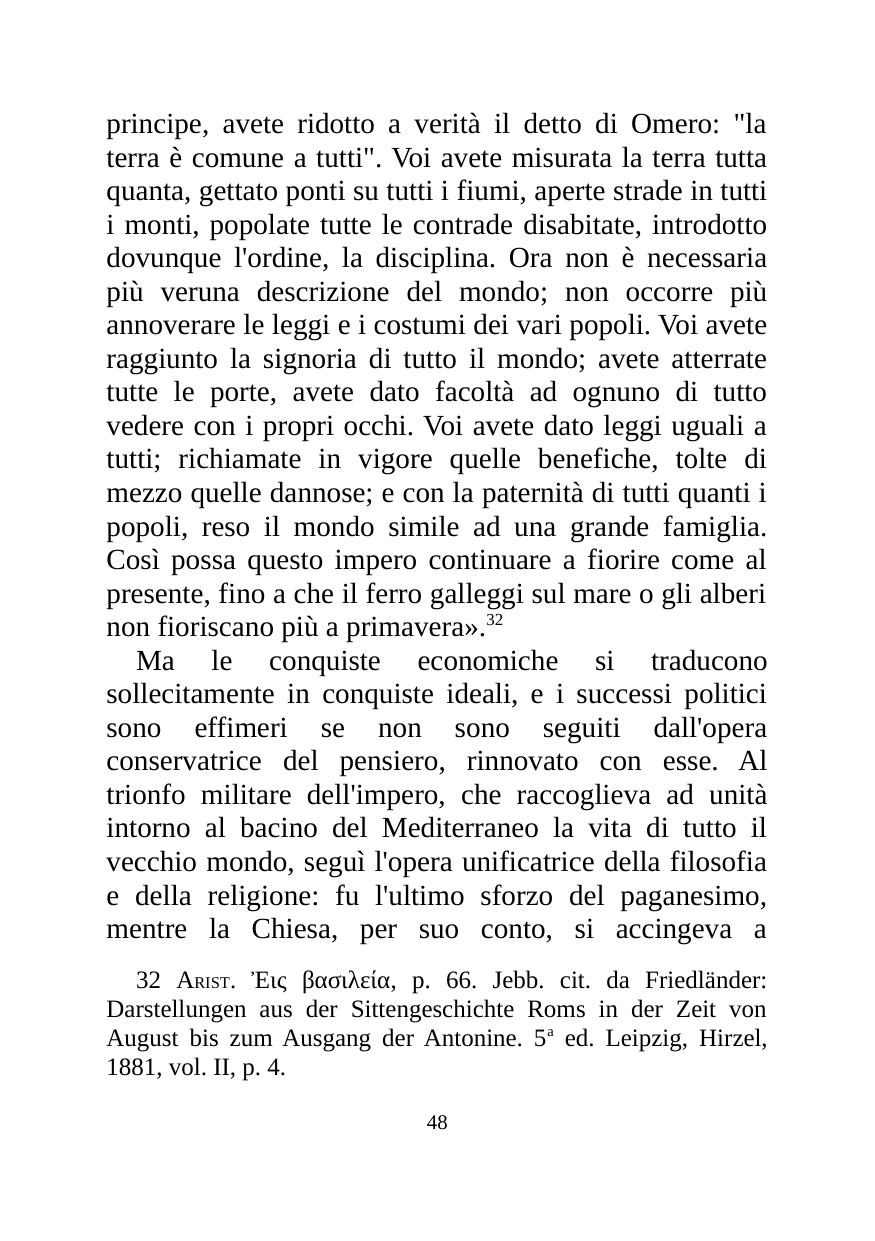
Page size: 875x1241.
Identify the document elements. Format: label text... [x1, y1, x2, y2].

text principe, avete ridotto a verità il detto di Omero: "la terra è comune a tutti". Voi avete misurata la terra tutta quanta, gettato ponti su tutti i fiumi, aperte strade in tutti i monti, popolate tutte le contrade disabitate, introdotto dovunque l'ordine, la disciplina. Ora non è necessaria più veruna descrizione del mondo; non occorre più annoverare le leggi e i costumi dei vari popoli. Voi avete raggiunto la signoria di tutto il mondo; avete atterrate tutte le porte, avete dato facoltà ad ognuno di tutto vedere con i propri occhi. Voi avete dato leggi uguali a tutti; richiamate in vigore quelle benefiche, tolte di mezzo quelle dannose; e con la paternità di tutti quanti i popoli, reso il mondo simile ad una grande famiglia. Così possa questo impero continuare a fiorire come al presente, fino a che il ferro galleggi sul mare o gli alberi non fioriscano più a primavera». [106, 106, 768, 643]
text Arist. Ἐις βασιλεία, p. 66. Jebb. cit. da Friedländer: Darstellungen aus der Sittengeschichte Roms in der Zeit von August bis zum Ausgang der Antonine. 5a ed. Leipzig, Hirzel, 1881, vol. II, p. 4. [106, 965, 768, 1080]
text Ma le conquiste economiche si traducono sollecitamente in conquiste ideali, e i successi politici sono effimeri se non sono seguiti dall'opera conservatrice del pensiero, rinnovato con esse. Al trionfo militare dell'impero, che raccoglieva ad unità intorno al bacino del Mediterraneo la vita di tutto il vecchio mondo, seguì l'opera unificatrice della filosofia e della religione: fu l'ultimo sforzo del paganesimo, mentre la Chiesa, per suo conto, si accingeva a [106, 643, 768, 945]
